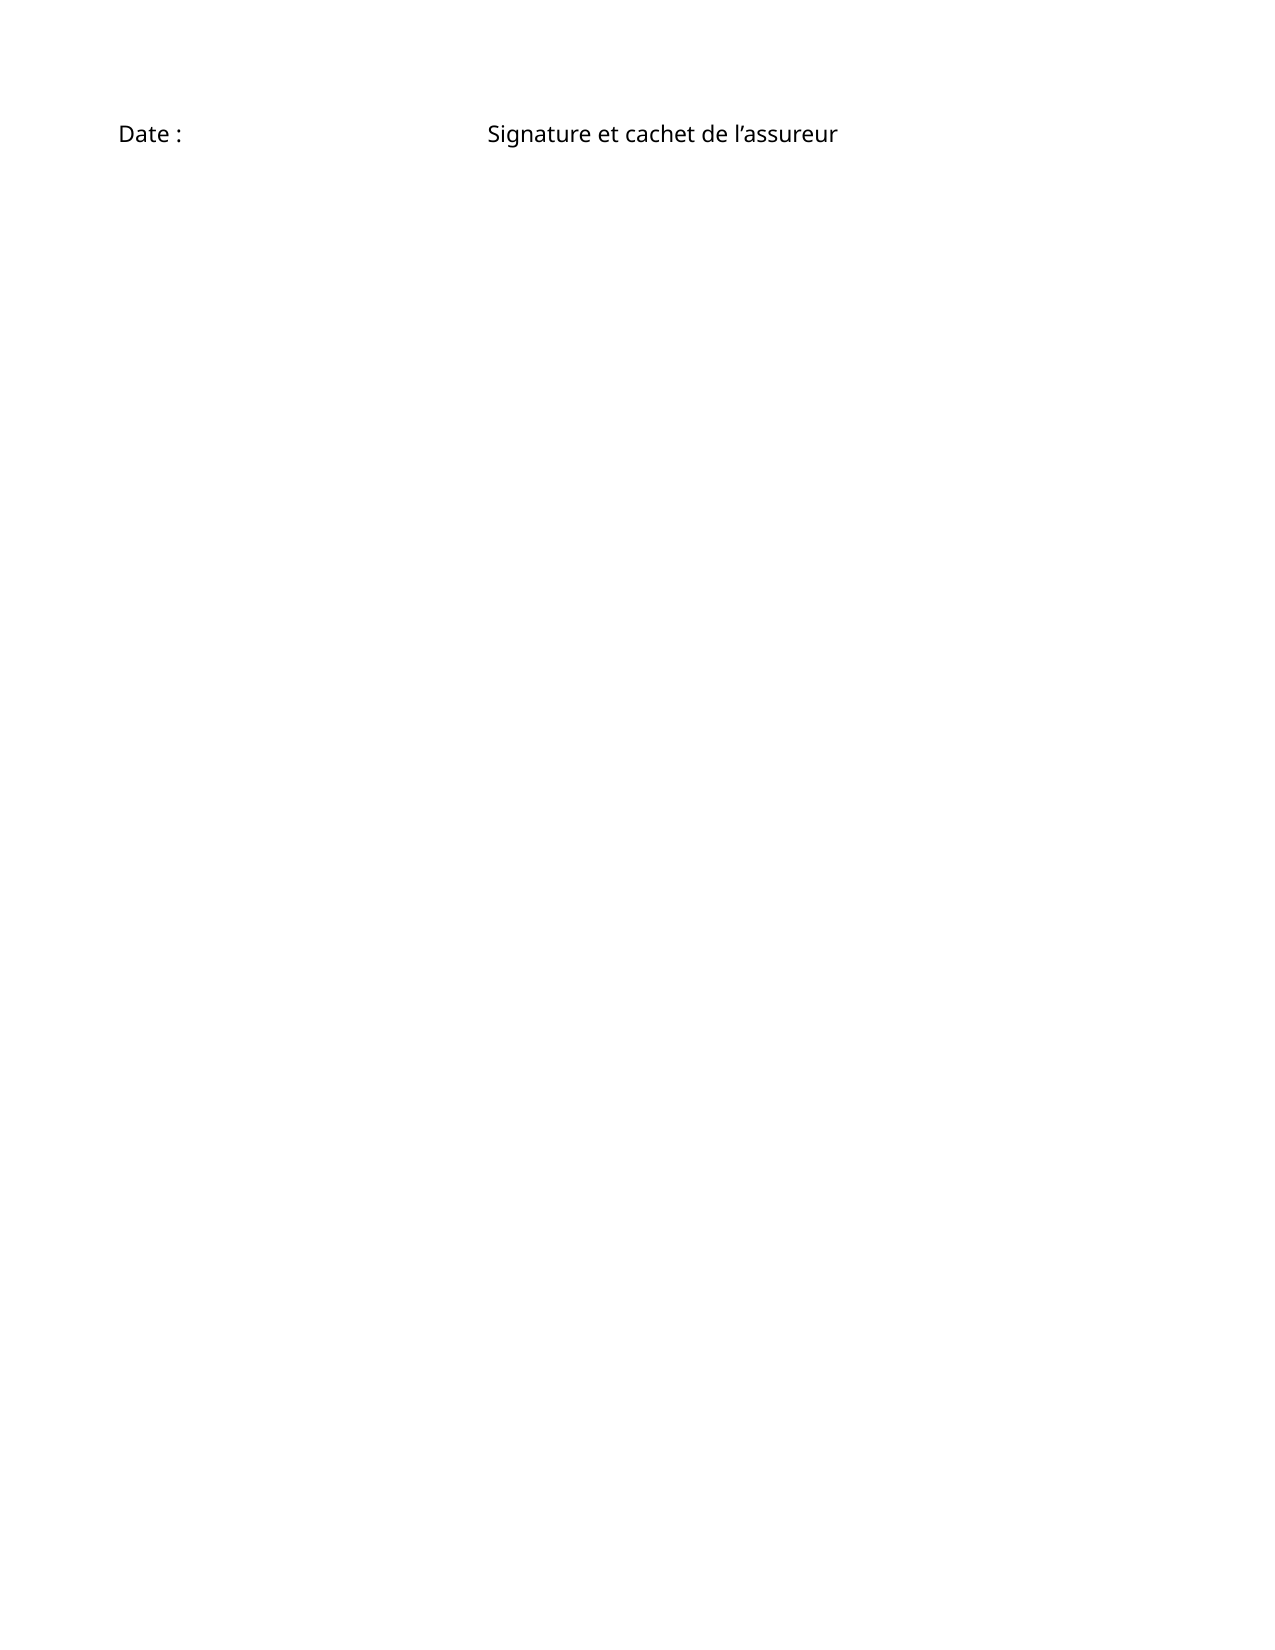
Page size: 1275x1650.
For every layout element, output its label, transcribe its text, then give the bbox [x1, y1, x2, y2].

text Date : Signature et cachet de l’assureur [118, 118, 1157, 149]
